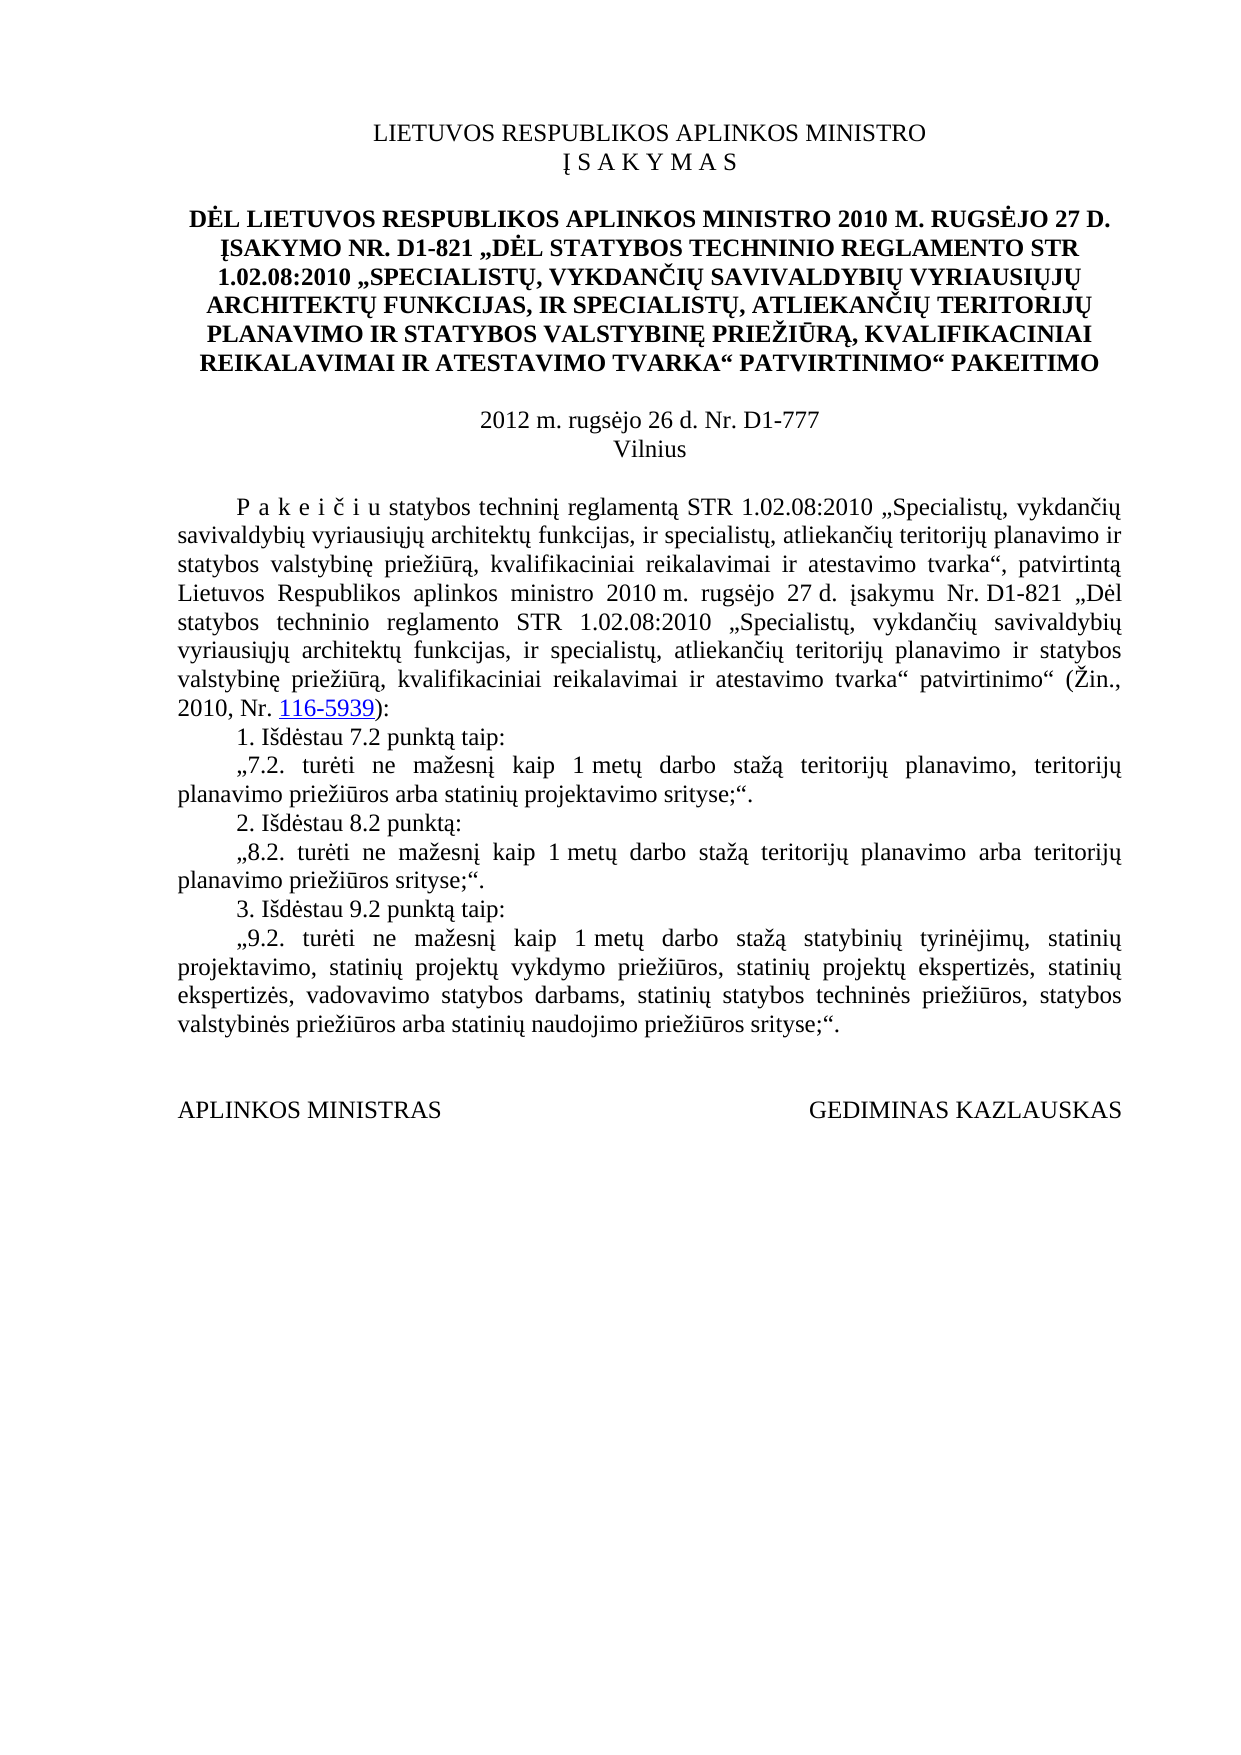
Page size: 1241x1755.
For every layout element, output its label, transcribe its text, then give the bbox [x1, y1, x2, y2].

text 2012 m. rugsėjo 26 d. Nr. D1-777 [177, 406, 1122, 434]
text DĖL LIETUVOS RESPUBLIKOS APLINKOS MINISTRO 2010 M. RUGSĖJO 27 D. ĮSAKYMO Nr. D1-821 „DĖL STATYBOS TECHNINIO REGLAMENTO STR 1.02.08:2010 „SPECIALISTŲ, VYKDANČIŲ SAVIVALDYBIŲ VYRIAUSIŲJŲ ARCHITEKTŲ FUNKCIJAS, IR SPECIALISTŲ, ATLIEKANČIŲ TERITORIJŲ PLANAVIMO IR STATYBOS VALSTYBINĘ PRIEŽIŪRĄ, KVALIFIKACINIAI REIKALAVIMAI IR ATESTAVIMO TVARKA“ PATVIRTINIMO“ PAKEITIMO [177, 204, 1122, 377]
text LIETUVOS RESPUBLIKOS APLINKOS MINISTRO [177, 118, 1122, 147]
text Į S A K Y M A S [177, 147, 1122, 176]
text P a k e i č i u statybos techninį reglamentą STR 1.02.08:2010 „Specialistų, vykdančių savivaldybių vyriausiųjų architektų funkcijas, ir specialistų, atliekančių teritorijų planavimo ir statybos valstybinę priežiūrą, kvalifikaciniai reikalavimai ir atestavimo tvarka“, patvirtintą Lietuvos Respublikos aplinkos ministro 2010 m. rugsėjo 27 d. įsakymu Nr. D1-821 „Dėl statybos techninio reglamento STR 1.02.08:2010 „Specialistų, vykdančių savivaldybių vyriausiųjų architektų funkcijas, ir specialistų, atliekančių teritorijų planavimo ir statybos valstybinę priežiūrą, kvalifikaciniai reikalavimai ir atestavimo tvarka“ patvirtinimo“ (Žin., 2010, Nr. 116-5939): [177, 492, 1122, 722]
text „9.2. turėti ne mažesnį kaip 1 metų darbo stažą statybinių tyrinėjimų, statinių projektavimo, statinių projektų vykdymo priežiūros, statinių projektų ekspertizės, statinių ekspertizės, vadovavimo statybos darbams, statinių statybos techninės priežiūros, statybos valstybinės priežiūros arba statinių naudojimo priežiūros srityse;“. [177, 923, 1122, 1038]
text 3. Išdėstau 9.2 punktą taip: [177, 894, 1122, 923]
text „8.2. turėti ne mažesnį kaip 1 metų darbo stažą teritorijų planavimo arba teritorijų planavimo priežiūros srityse;“. [177, 837, 1122, 894]
text „7.2. turėti ne mažesnį kaip 1 metų darbo stažą teritorijų planavimo, teritorijų planavimo priežiūros arba statinių projektavimo srityse;“. [177, 751, 1122, 808]
text Aplinkos ministras Gediminas Kazlauskas [177, 1096, 1122, 1124]
text 2. Išdėstau 8.2 punktą: [177, 808, 1122, 837]
text 1. Išdėstau 7.2 punktą taip: [177, 722, 1122, 751]
text Vilnius [177, 434, 1122, 463]
